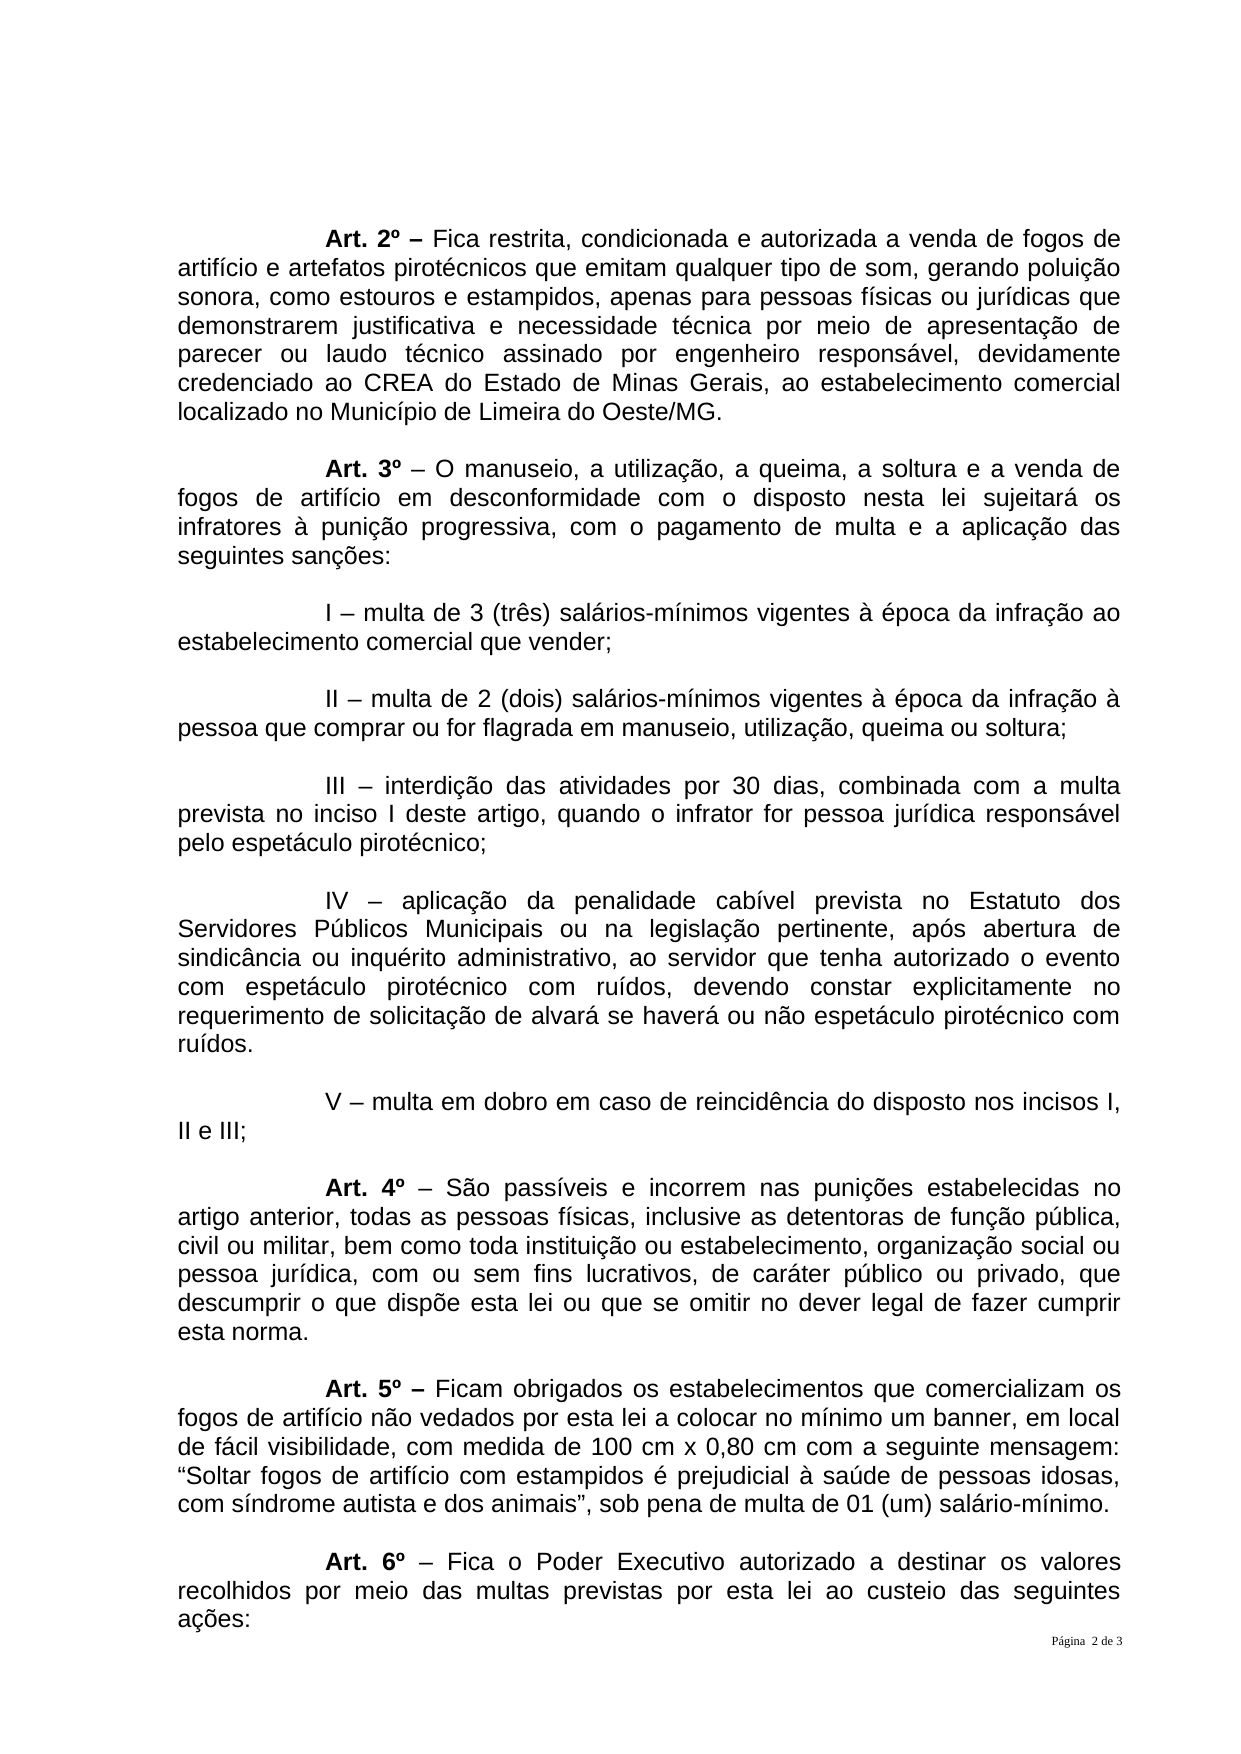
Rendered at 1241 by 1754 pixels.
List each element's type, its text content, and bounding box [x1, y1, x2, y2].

text IV – aplicação da penalidade cabível prevista no Estatuto dos Servidores Públicos Municipais ou na legislação pertinente, após abertura de sindicância ou inquérito administrativo, ao servidor que tenha autorizado o evento com espetáculo pirotécnico com ruídos, devendo constar explicitamente no requerimento de solicitação de alvará se haverá ou não espetáculo pirotécnico com ruídos. [177, 886, 1122, 1058]
text II – multa de 2 (dois) salários-mínimos vigentes à época da infração à pessoa que comprar ou for flagrada em manuseio, utilização, queima ou soltura; [177, 684, 1122, 742]
text I – multa de 3 (três) salários-mínimos vigentes à época da infração ao estabelecimento comercial que vender; [177, 598, 1122, 656]
text V – multa em dobro em caso de reincidência do disposto nos incisos I, II e III; [177, 1087, 1122, 1144]
text Art. 5º – Ficam obrigados os estabelecimentos que comercializam os fogos de artifício não vedados por esta lei a colocar no mínimo um banner, em local de fácil visibilidade, com medida de 100 cm x 0,80 cm com a seguinte mensagem: “Soltar fogos de artifício com estampidos é prejudicial à saúde de pessoas idosas, com síndrome autista e dos animais”, sob pena de multa de 01 (um) salário-mínimo. [177, 1374, 1122, 1518]
text Art. 2º – Fica restrita, condicionada e autorizada a venda de fogos de artifício e artefatos pirotécnicos que emitam qualquer tipo de som, gerando poluição sonora, como estouros e estampidos, apenas para pessoas físicas ou jurídicas que demonstrarem justificativa e necessidade técnica por meio de apresentação de parecer ou laudo técnico assinado por engenheiro responsável, devidamente credenciado ao CREA do Estado de Minas Gerais, ao estabelecimento comercial localizado no Município de Limeira do Oeste/MG. [177, 224, 1122, 426]
text Art. 3º – O manuseio, a utilização, a queima, a soltura e a venda de fogos de artifício em desconformidade com o disposto nesta lei sujeitará os infratores à punição progressiva, com o pagamento de multa e a aplicação das seguintes sanções: [177, 454, 1122, 569]
text Art. 6º – Fica o Poder Executivo autorizado a destinar os valores recolhidos por meio das multas previstas por esta lei ao custeio das seguintes ações: [177, 1547, 1122, 1633]
text Art. 4º – São passíveis e incorrem nas punições estabelecidas no artigo anterior, todas as pessoas físicas, inclusive as detentoras de função pública, civil ou militar, bem como toda instituição ou estabelecimento, organização social ou pessoa jurídica, com ou sem fins lucrativos, de caráter público ou privado, que descumprir o que dispõe esta lei ou que se omitir no dever legal de fazer cumprir esta norma. [177, 1173, 1122, 1346]
text III – interdição das atividades por 30 dias, combinada com a multa prevista no inciso I deste artigo, quando o infrator for pessoa jurídica responsável pelo espetáculo pirotécnico; [177, 771, 1122, 857]
